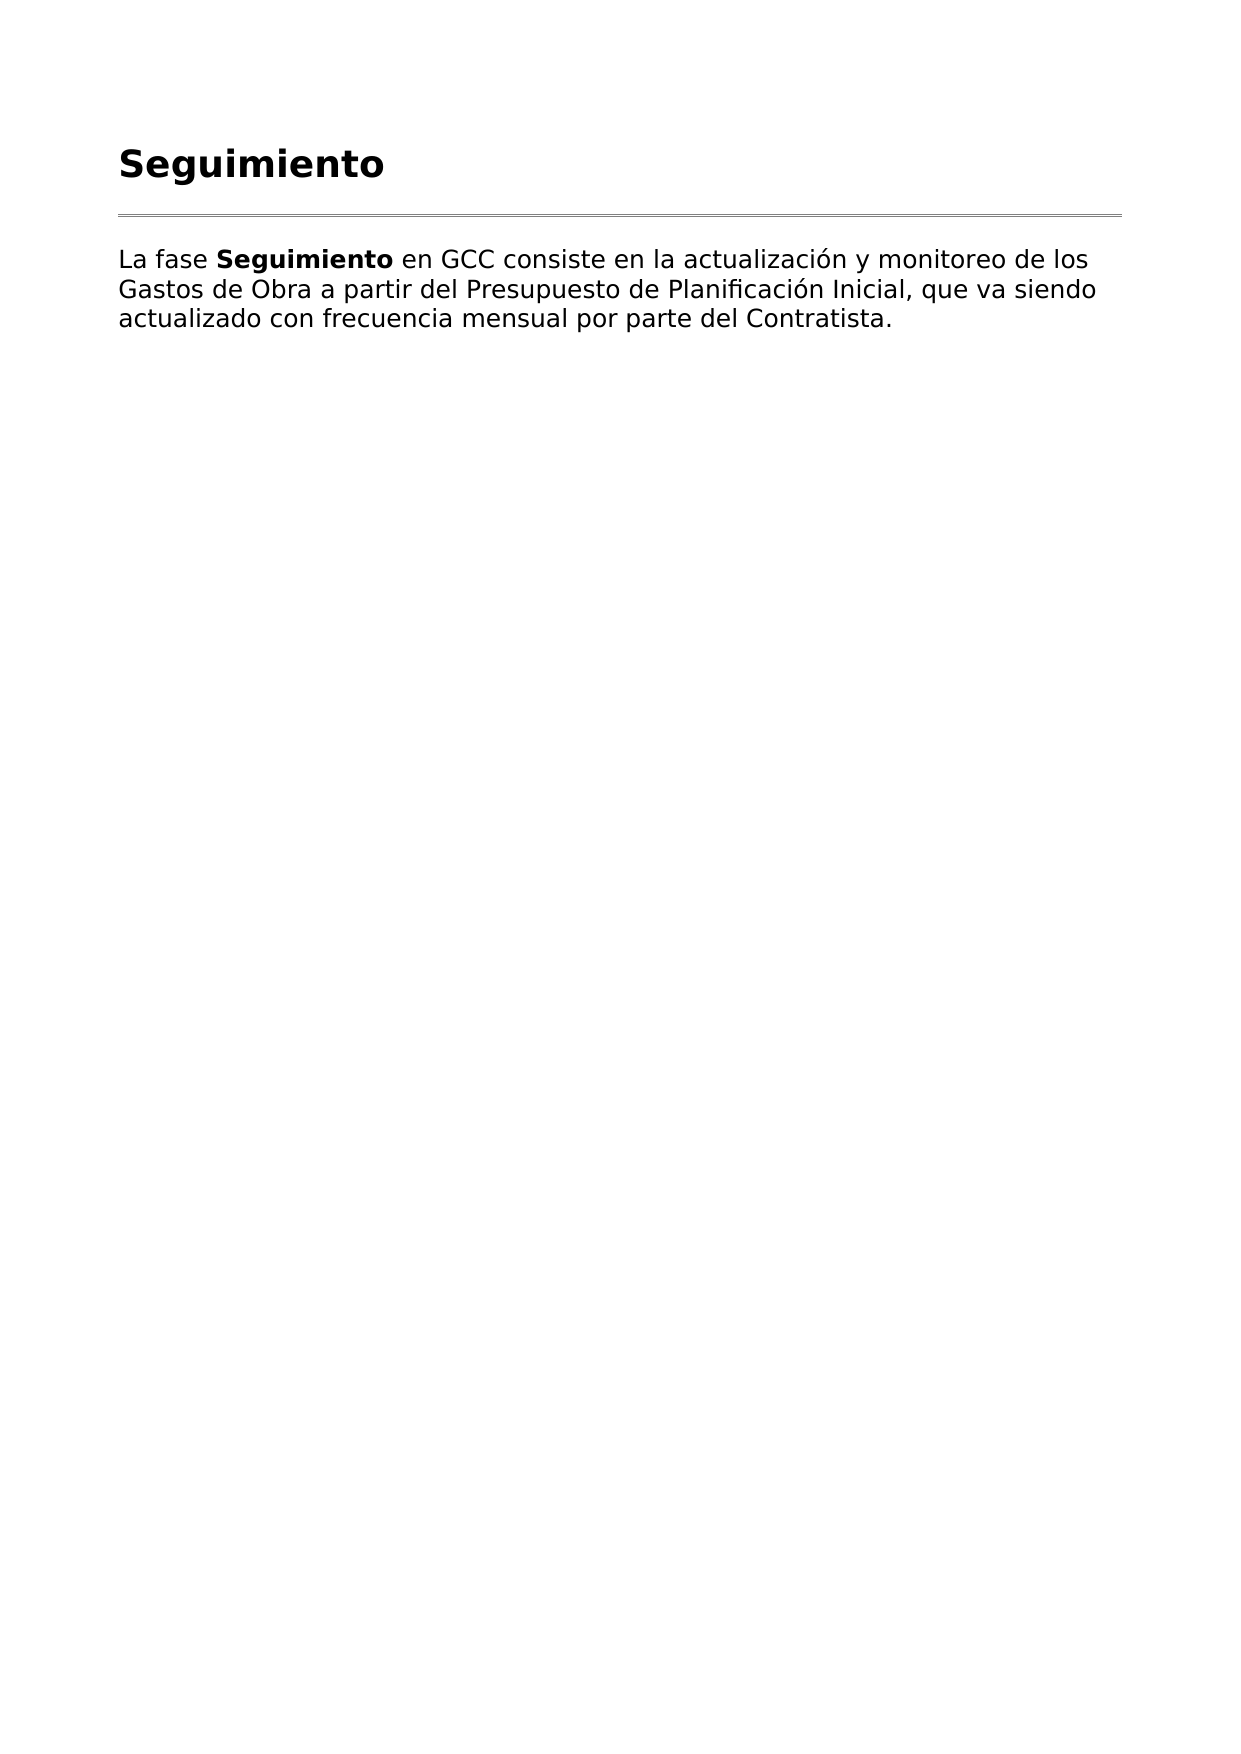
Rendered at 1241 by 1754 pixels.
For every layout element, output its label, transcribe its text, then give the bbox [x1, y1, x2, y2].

text La fase Seguimiento en GCC consiste en la actualización y monitoreo de los Gastos de Obra a partir del Presupuesto de Planificación Inicial, que va siendo actualizado con frecuencia mensual por parte del Contratista. [118, 246, 1122, 333]
subtitle Seguimiento [118, 143, 1122, 187]
